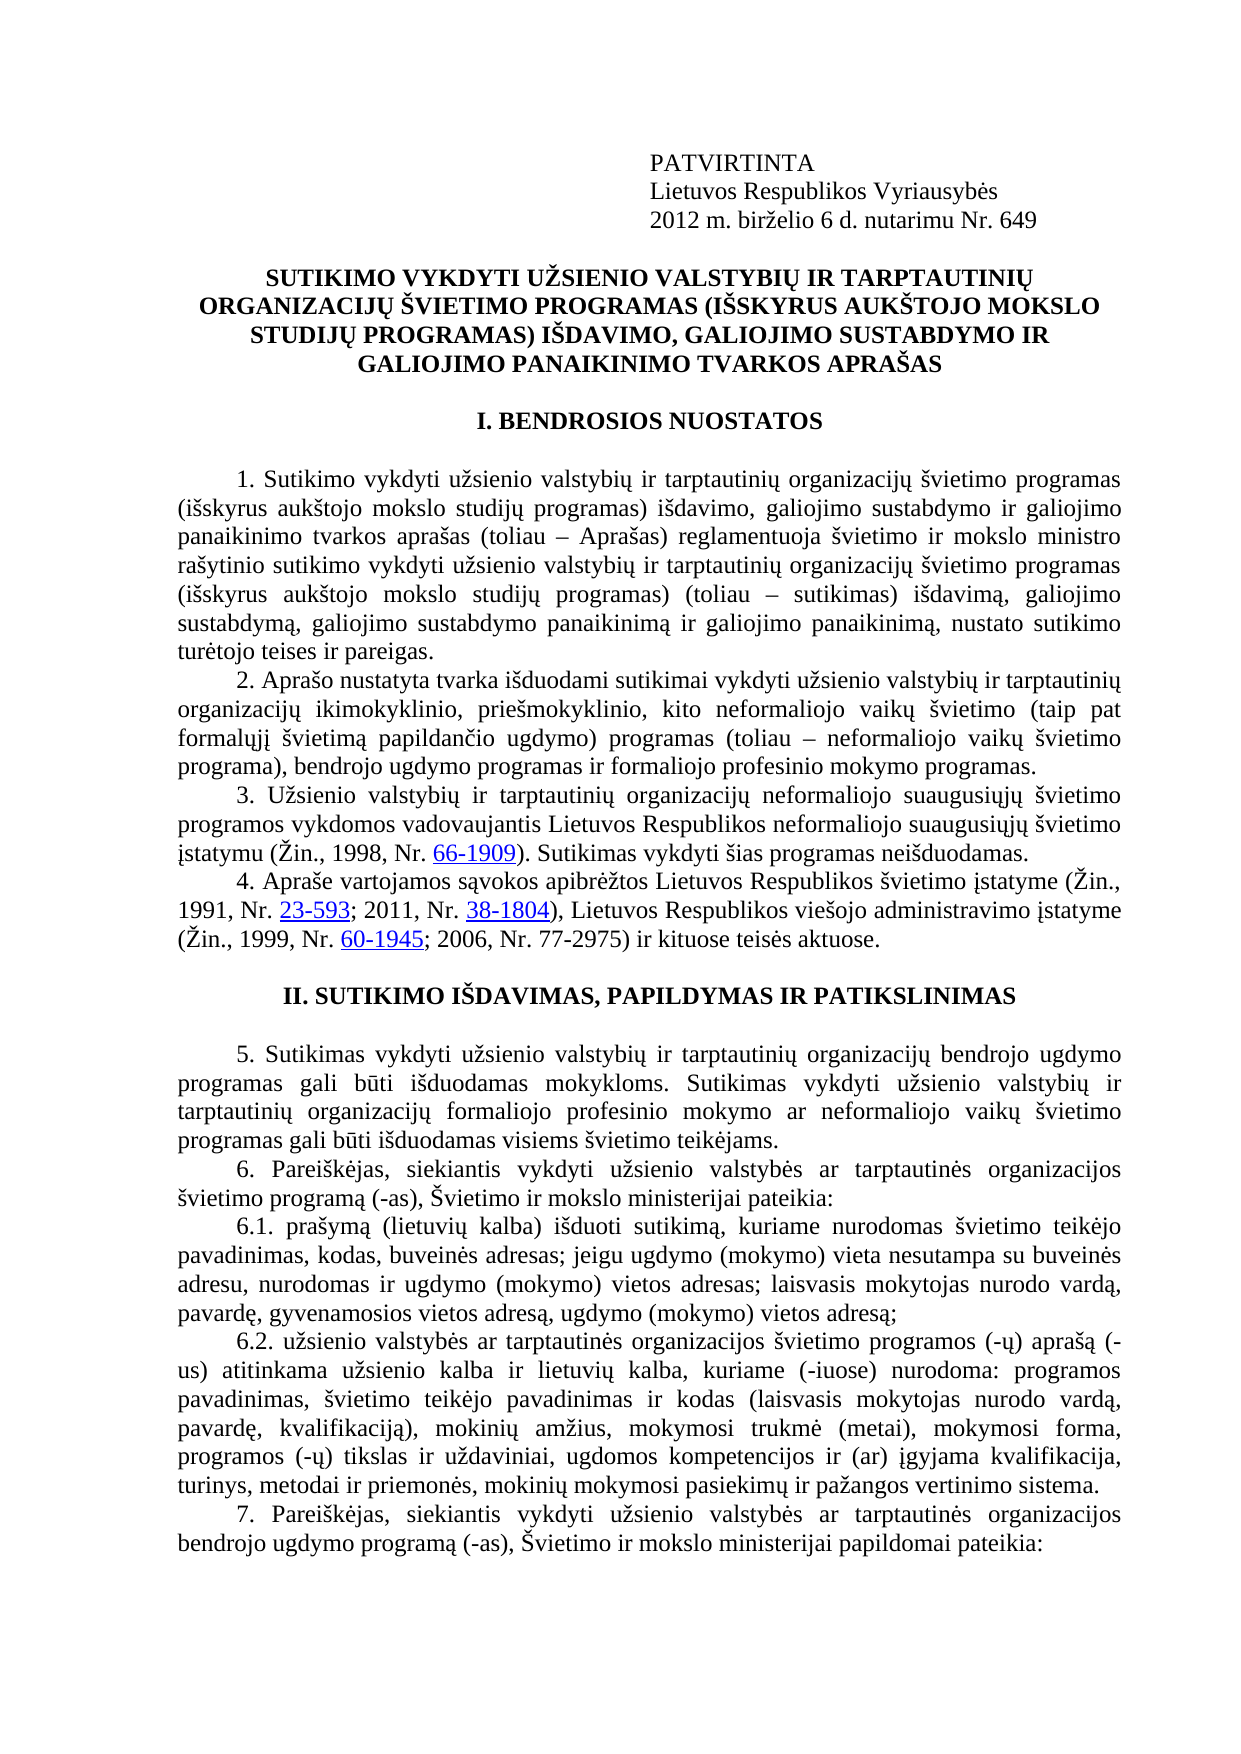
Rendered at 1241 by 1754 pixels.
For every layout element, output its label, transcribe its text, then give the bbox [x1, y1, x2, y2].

text 6. Pareiškėjas, siekiantis vykdyti užsienio valstybės ar tarptautinės organizacijos švietimo programą (-as), Švietimo ir mokslo ministerijai pateikia: [177, 1154, 1122, 1211]
text II. SUTIKIMO IŠDAVIMAS, PAPILDYMAS IR PATIKSLINIMAS [177, 981, 1122, 1010]
text I. BENDROSIOS NUOSTATOS [177, 406, 1122, 435]
text PATVIRTINTA [649, 148, 1122, 176]
text SUTIKIMO VYKDYTI UŽSIENIO VALSTYBIŲ IR TARPTAUTINIŲ ORGANIZACIJŲ ŠVIETIMO PROGRAMAS (IŠSKYRUS AUKŠTOJO MOKSLO STUDIJŲ PROGRAMAS) IŠDAVIMO, GALIOJIMO SUSTABDYMO IR GALIOJIMO PANAIKINIMO TVARKOS APRAŠAS [177, 263, 1122, 378]
text 3. Užsienio valstybių ir tarptautinių organizacijų neformaliojo suaugusiųjų švietimo programos vykdomos vadovaujantis Lietuvos Respublikos neformaliojo suaugusiųjų švietimo įstatymu (Žin., 1998, Nr. 66-1909). Sutikimas vykdyti šias programas neišduodamas. [177, 780, 1122, 866]
text 1. Sutikimo vykdyti užsienio valstybių ir tarptautinių organizacijų švietimo programas (išskyrus aukštojo mokslo studijų programas) išdavimo, galiojimo sustabdymo ir galiojimo panaikinimo tvarkos aprašas (toliau – Aprašas) reglamentuoja švietimo ir mokslo ministro rašytinio sutikimo vykdyti užsienio valstybių ir tarptautinių organizacijų švietimo programas (išskyrus aukštojo mokslo studijų programas) (toliau – sutikimas) išdavimą, galiojimo sustabdymą, galiojimo sustabdymo panaikinimą ir galiojimo panaikinimą, nustato sutikimo turėtojo teises ir pareigas. [177, 464, 1122, 665]
text 4. Apraše vartojamos sąvokos apibrėžtos Lietuvos Respublikos švietimo įstatyme (Žin., 1991, Nr. 23-593; 2011, Nr. 38-1804), Lietuvos Respublikos viešojo administravimo įstatyme (Žin., 1999, Nr. 60-1945; 2006, Nr. 77-2975) ir kituose teisės aktuose. [177, 866, 1122, 953]
text Lietuvos Respublikos Vyriausybės [649, 176, 1122, 205]
text 2. Aprašo nustatyta tvarka išduodami sutikimai vykdyti užsienio valstybių ir tarptautinių organizacijų ikimokyklinio, priešmokyklinio, kito neformaliojo vaikų švietimo (taip pat formalųjį švietimą papildančio ugdymo) programas (toliau – neformaliojo vaikų švietimo programa), bendrojo ugdymo programas ir formaliojo profesinio mokymo programas. [177, 665, 1122, 780]
text 5. Sutikimas vykdyti užsienio valstybių ir tarptautinių organizacijų bendrojo ugdymo programas gali būti išduodamas mokykloms. Sutikimas vykdyti užsienio valstybių ir tarptautinių organizacijų formaliojo profesinio mokymo ar neformaliojo vaikų švietimo programas gali būti išduodamas visiems švietimo teikėjams. [177, 1039, 1122, 1154]
text 2012 m. birželio 6 d. nutarimu Nr. 649 [649, 205, 1122, 234]
text 6.1. prašymą (lietuvių kalba) išduoti sutikimą, kuriame nurodomas švietimo teikėjo pavadinimas, kodas, buveinės adresas; jeigu ugdymo (mokymo) vieta nesutampa su buveinės adresu, nurodomas ir ugdymo (mokymo) vietos adresas; laisvasis mokytojas nurodo vardą, pavardę, gyvenamosios vietos adresą, ugdymo (mokymo) vietos adresą; [177, 1211, 1122, 1326]
text 7. Pareiškėjas, siekiantis vykdyti užsienio valstybės ar tarptautinės organizacijos bendrojo ugdymo programą (-as), Švietimo ir mokslo ministerijai papildomai pateikia: [177, 1499, 1122, 1556]
text 6.2. užsienio valstybės ar tarptautinės organizacijos švietimo programos (-ų) aprašą (-us) atitinkama užsienio kalba ir lietuvių kalba, kuriame (-iuose) nurodoma: programos pavadinimas, švietimo teikėjo pavadinimas ir kodas (laisvasis mokytojas nurodo vardą, pavardę, kvalifikaciją), mokinių amžius, mokymosi trukmė (metai), mokymosi forma, programos (-ų) tikslas ir uždaviniai, ugdomos kompetencijos ir (ar) įgyjama kvalifikacija, turinys, metodai ir priemonės, mokinių mokymosi pasiekimų ir pažangos vertinimo sistema. [177, 1326, 1122, 1499]
